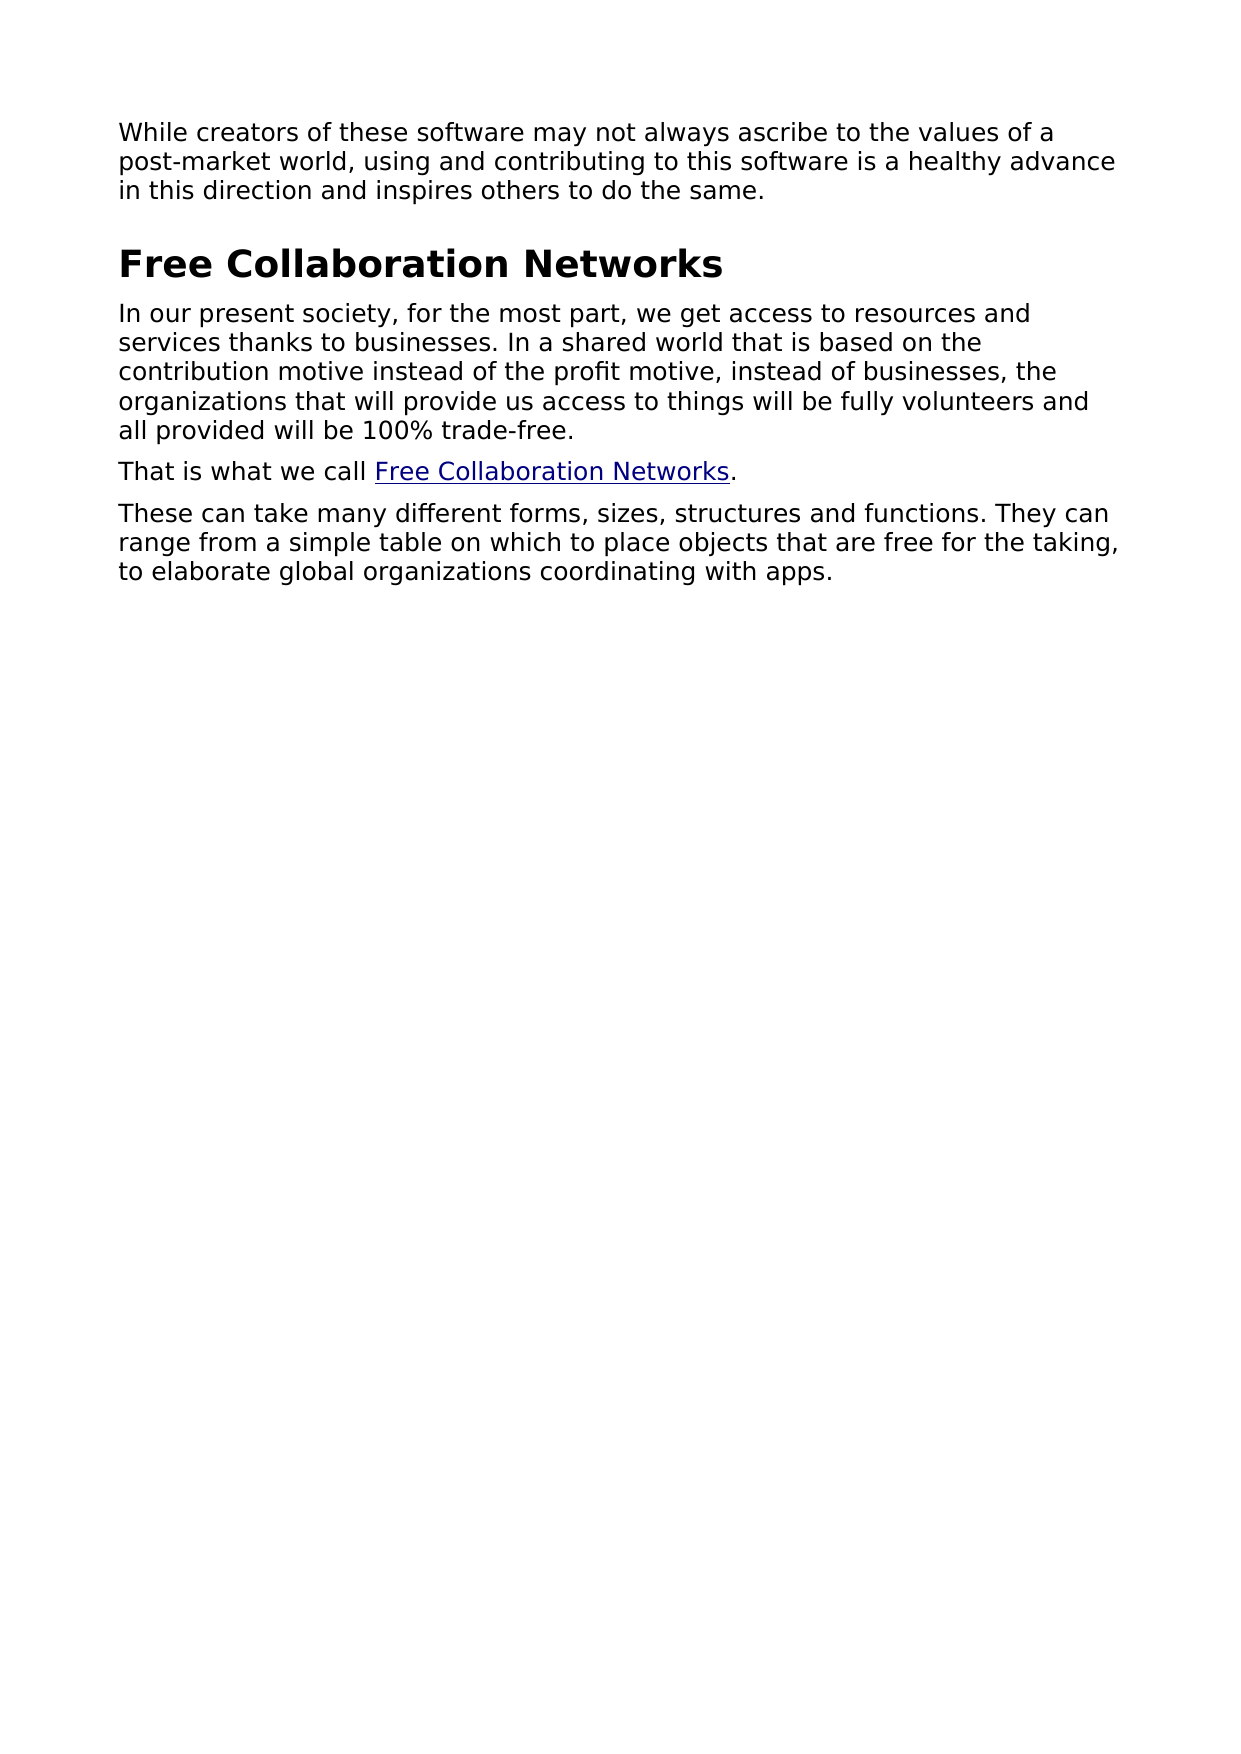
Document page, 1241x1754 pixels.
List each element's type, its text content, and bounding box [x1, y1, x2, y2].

subtitle Free Collaboration Networks [118, 243, 1122, 287]
text While creators of these software may not always ascribe to the values of a post-market world, using and contributing to this software is a healthy advance in this direction and inspires others to do the same. [118, 118, 1122, 206]
text In our present society, for the most part, we get access to resources and services thanks to businesses. In a shared world that is based on the contribution motive instead of the profit motive, instead of businesses, the organizations that will provide us access to things will be fully volunteers and all provided will be 100% trade-free. [118, 299, 1122, 445]
text These can take many different forms, sizes, structures and functions. They can range from a simple table on which to place objects that are free for the taking, to elaborate global organizations coordinating with apps. [118, 499, 1122, 587]
text That is what we call Free Collaboration Networks. [118, 458, 1122, 487]
